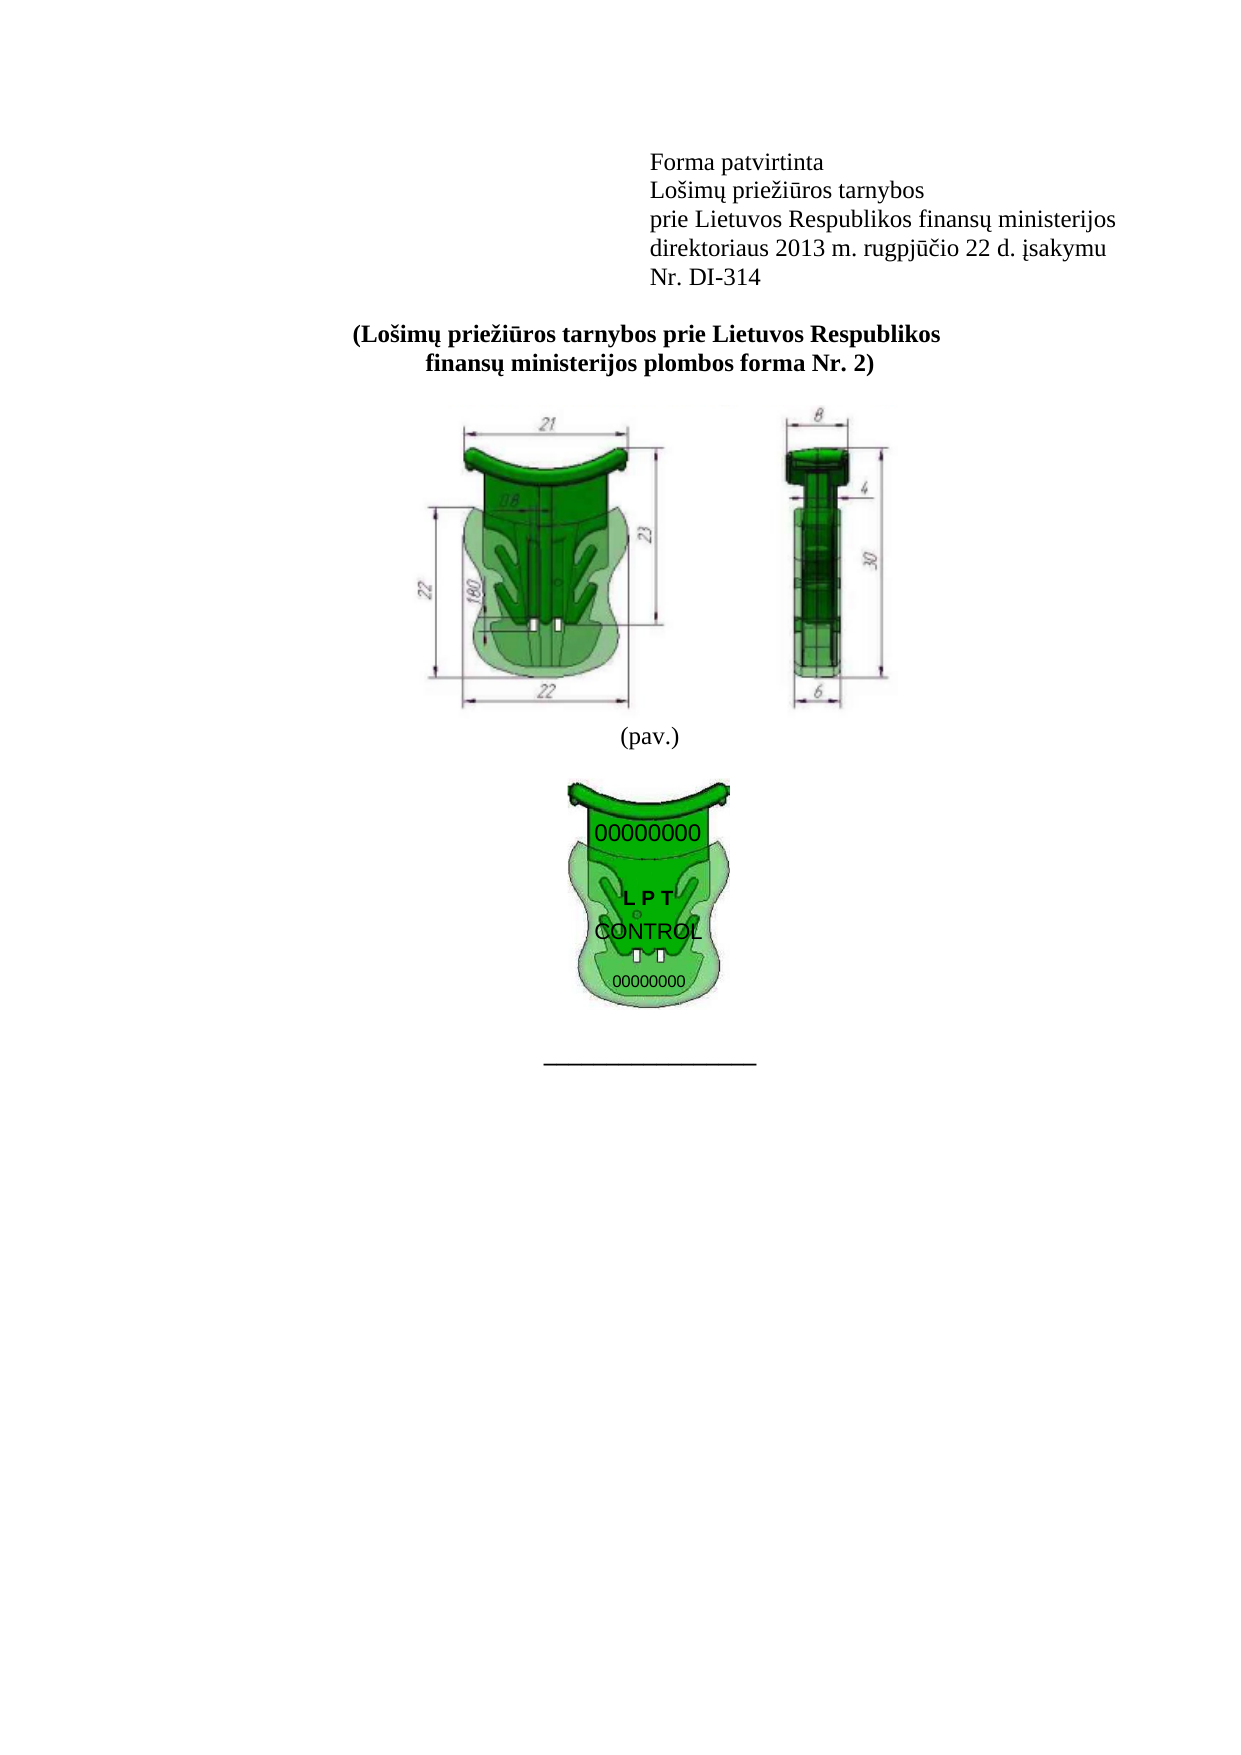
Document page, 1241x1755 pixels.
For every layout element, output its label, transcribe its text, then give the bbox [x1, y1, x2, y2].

text (pav.) [177, 721, 1122, 750]
text Lošimų priežiūros tarnybos [649, 176, 1122, 204]
text Forma patvirtinta [649, 147, 1122, 176]
text (Lošimų priežiūros tarnybos prie Lietuvos Respublikos [177, 319, 1122, 348]
text finansų ministerijos plombos forma Nr. 2) [177, 348, 1122, 377]
text prie Lietuvos Respublikos finansų ministerijos direktoriaus 2013 m. rugpjūčio 22 d. įsakymu Nr. DI-314 [649, 204, 1122, 291]
text _________________ [177, 1039, 1122, 1067]
